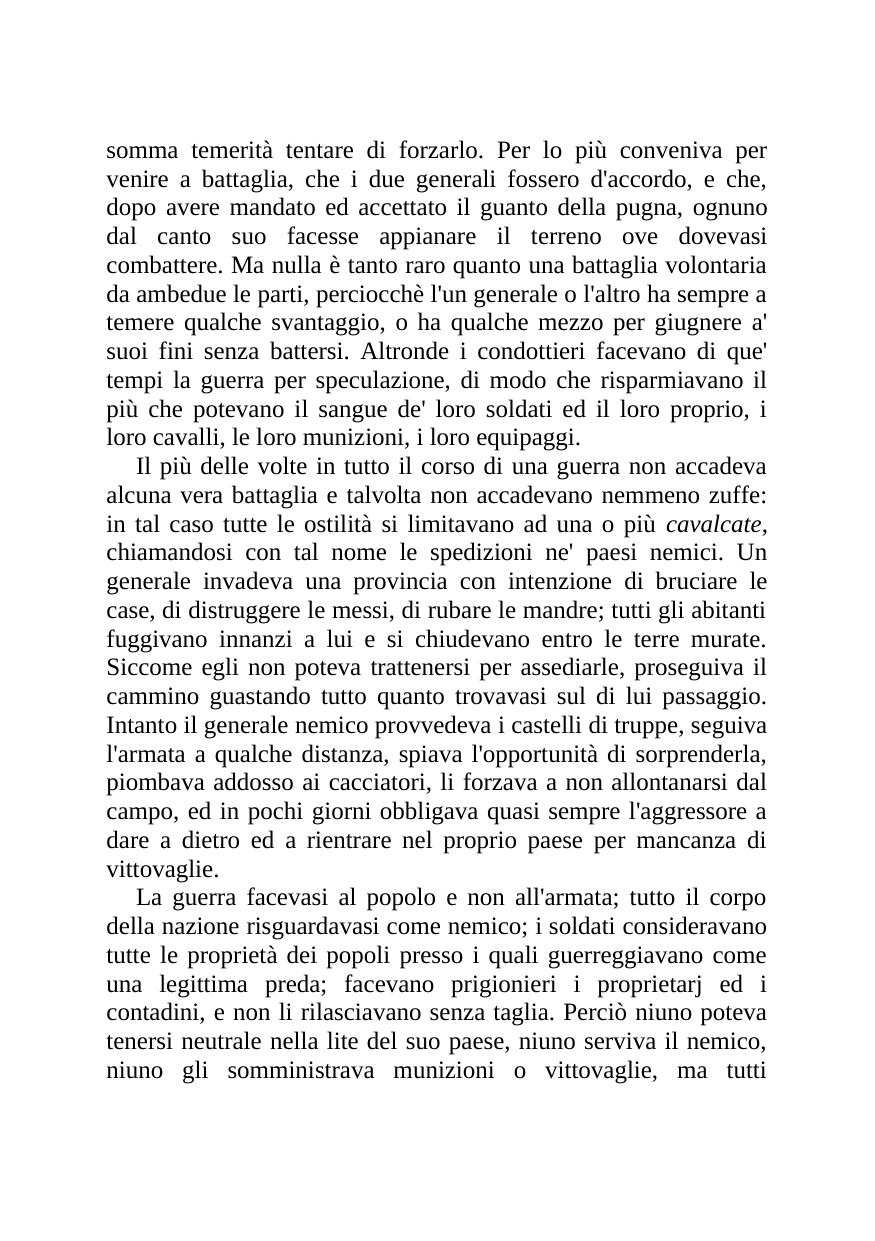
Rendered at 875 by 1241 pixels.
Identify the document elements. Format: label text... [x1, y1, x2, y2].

text La guerra facevasi al popolo e non all'armata; tutto il corpo della nazione risguardavasi come nemico; i soldati consideravano tutte le proprietà dei popoli presso i quali guerreggiavano come una legittima preda; facevano prigionieri i proprietarj ed i contadini, e non li rilasciavano senza taglia. Perciò niuno poteva tenersi neutrale nella lite del suo paese, niuno serviva il nemico, niuno gli somministrava munizioni o vittovaglie, ma tutti [106, 882, 768, 1084]
text Il più delle volte in tutto il corso di una guerra non accadeva alcuna vera battaglia e talvolta non accadevano nemmeno zuffe: in tal caso tutte le ostilità si limitavano ad una o più cavalcate, chiamandosi con tal nome le spedizioni ne' paesi nemici. Un generale invadeva una provincia con intenzione di bruciare le case, di distruggere le messi, di rubare le mandre; tutti gli abitanti fuggivano innanzi a lui e si chiudevano entro le terre murate. Siccome egli non poteva trattenersi per assediarle, proseguiva il cammino guastando tutto quanto trovavasi sul di lui passaggio. Intanto il generale nemico provvedeva i castelli di truppe, seguiva l'armata a qualche distanza, spiava l'opportunità di sorprenderla, piombava addosso ai cacciatori, li forzava a non allontanarsi dal campo, ed in pochi giorni obbligava quasi sempre l'aggressore a dare a dietro ed a rientrare nel proprio paese per mancanza di vittovaglie. [106, 451, 768, 882]
text somma temerità tentare di forzarlo. Per lo più conveniva per venire a battaglia, che i due generali fossero d'accordo, e che, dopo avere mandato ed accettato il guanto della pugna, ognuno dal canto suo facesse appianare il terreno ove dovevasi combattere. Ma nulla è tanto raro quanto una battaglia volontaria da ambedue le parti, perciocchè l'un generale o l'altro ha sempre a temere qualche svantaggio, o ha qualche mezzo per giugnere a' suoi fini senza battersi. Altronde i condottieri facevano di que' tempi la guerra per speculazione, di modo che risparmiavano il più che potevano il sangue de' loro soldati ed il loro proprio, i loro cavalli, le loro munizioni, i loro equipaggi. [106, 135, 768, 451]
